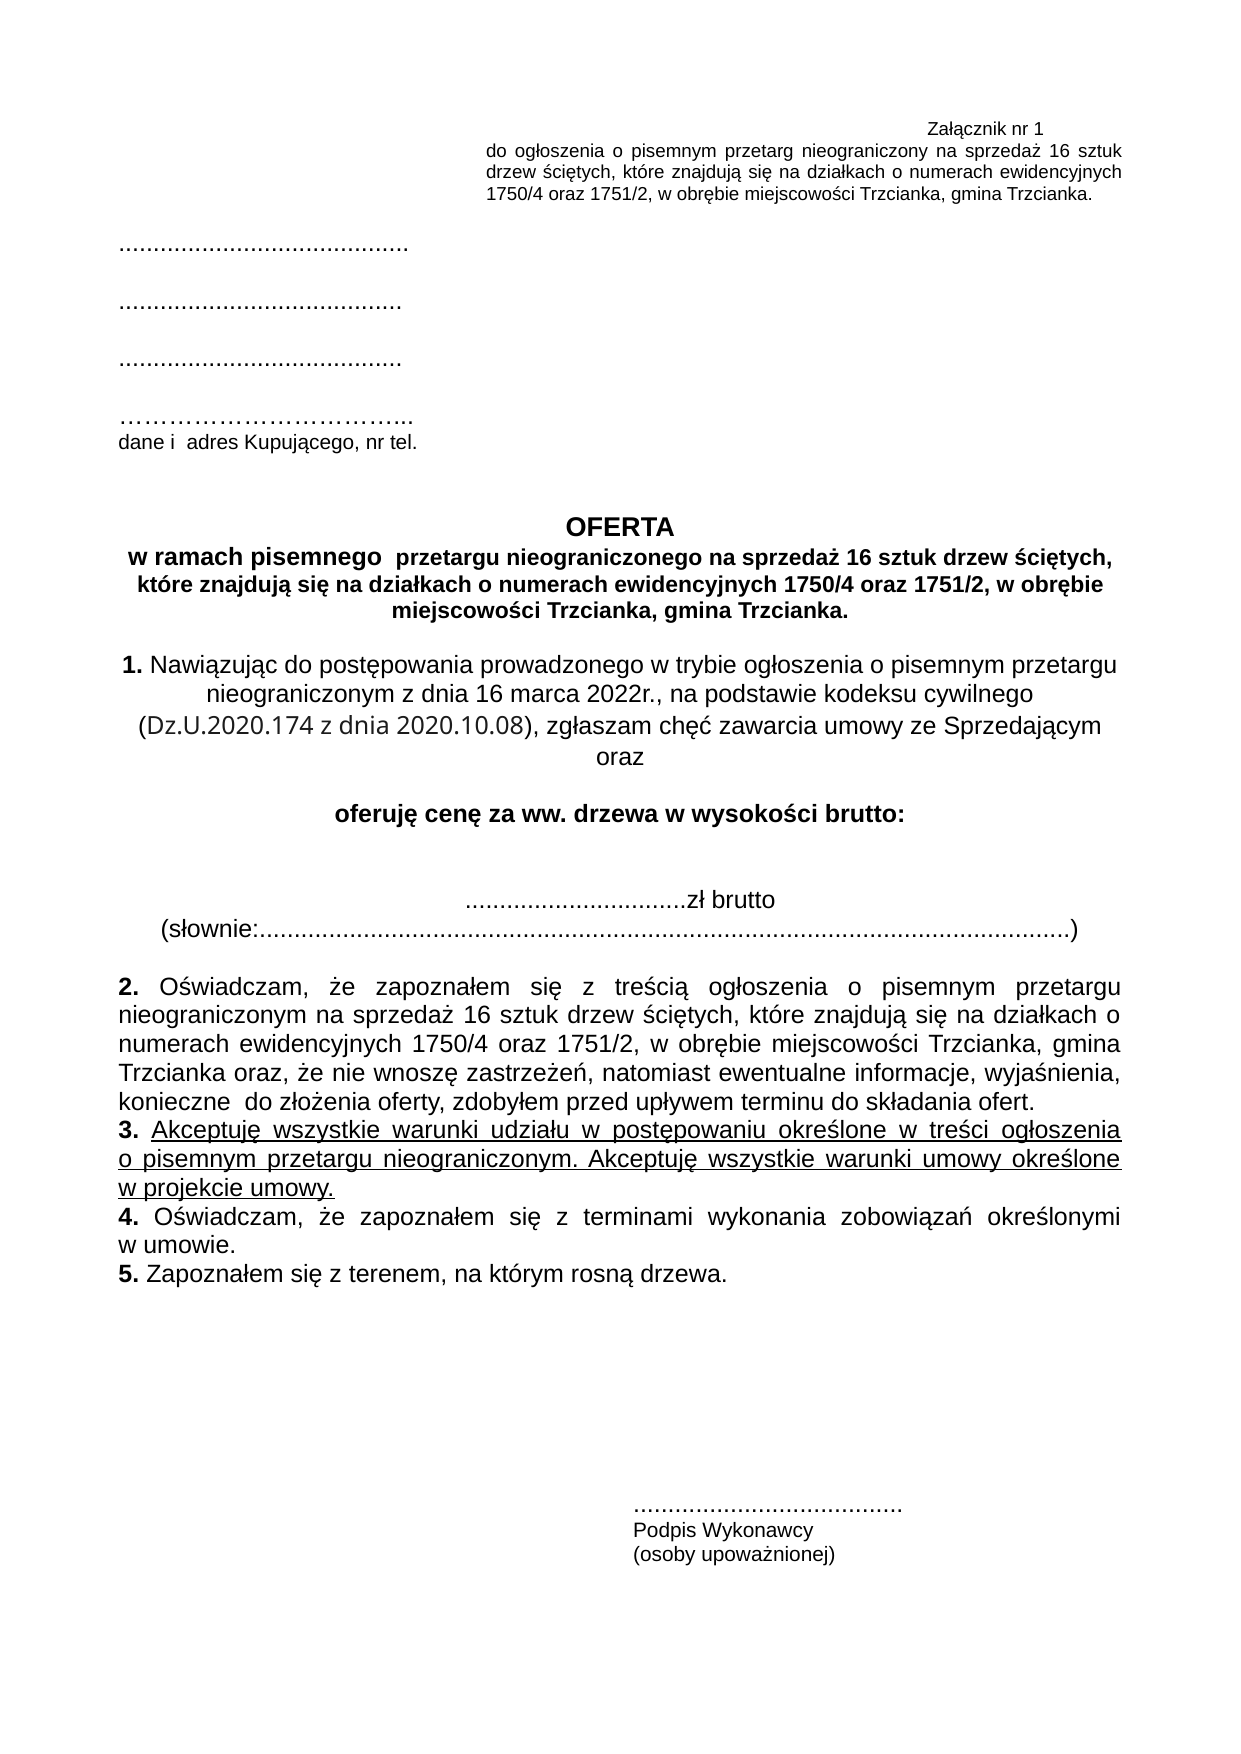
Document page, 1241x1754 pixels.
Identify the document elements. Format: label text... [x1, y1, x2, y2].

text oferuję cenę za ww. drzewa w wysokości brutto: [118, 799, 1122, 828]
text Podpis Wykonawcy [633, 1518, 1122, 1542]
text ......................................... [118, 343, 1122, 372]
text ................................zł brutto (słownie:.....................................................................................................................) [118, 885, 1122, 943]
text 4. Oświadczam, że zapoznałem się z terminami wykonania zobowiązań określonymi w umowie. [118, 1202, 1122, 1259]
text do ogłoszenia o pisemnym przetarg nieograniczony na sprzedaż 16 sztuk drzew ściętych, które znajdują się na działkach o numerach ewidencyjnych 1750/4 oraz 1751/2, w obrębie miejscowości Trzcianka, gmina Trzcianka. [486, 140, 1122, 204]
text .......................................... [118, 228, 1122, 257]
text w ramach pisemnego przetargu nieograniczonego na sprzedaż 16 sztuk drzew ściętych, które znajdują się na działkach o numerach ewidencyjnych 1750/4 oraz 1751/2, w obrębie miejscowości Trzcianka, gmina Trzcianka. [118, 542, 1122, 624]
text OFERTA [118, 511, 1122, 542]
text w projekcie umowy. [118, 1170, 1122, 1202]
text 5. Zapoznałem się z terenem, na którym rosną drzewa. [118, 1259, 1122, 1288]
text ....................................... [633, 1489, 1122, 1518]
text (osoby upoważnionej) [633, 1542, 1122, 1566]
text ……………………………... [118, 401, 1122, 429]
text 2. Oświadczam, że zapoznałem się z treścią ogłoszenia o pisemnym przetargu nieograniczonym na sprzedaż 16 sztuk drzew ściętych, które znajdują się na działkach o numerach ewidencyjnych 1750/4 oraz 1751/2, w obrębie miejscowości Trzcianka, gmina Trzcianka oraz, że nie wnoszę zastrzeżeń, natomiast ewentualne informacje, wyjaśnienia, konieczne do złożenia oferty, zdobyłem przed upływem terminu do składania ofert. [118, 972, 1122, 1115]
text Załącznik nr 1 [927, 118, 1122, 140]
text 1. Nawiązując do postępowania prowadzonego w trybie ogłoszenia o pisemnym przetargu nieograniczonym z dnia 16 marca 2022r., na podstawie kodeksu cywilnego (Dz.U.2020.174 z dnia 2020.10.08), zgłaszam chęć zawarcia umowy ze Sprzedającym oraz [118, 650, 1122, 770]
text 3. Akceptuję wszystkie warunki udziału w postępowaniu określone w treści ogłoszenia o pisemnym przetargu nieograniczonym. Akceptuję wszystkie warunki umowy określone [118, 1115, 1122, 1169]
text ......................................... [118, 286, 1122, 314]
text dane i adres Kupującego, nr tel. [118, 429, 1122, 453]
